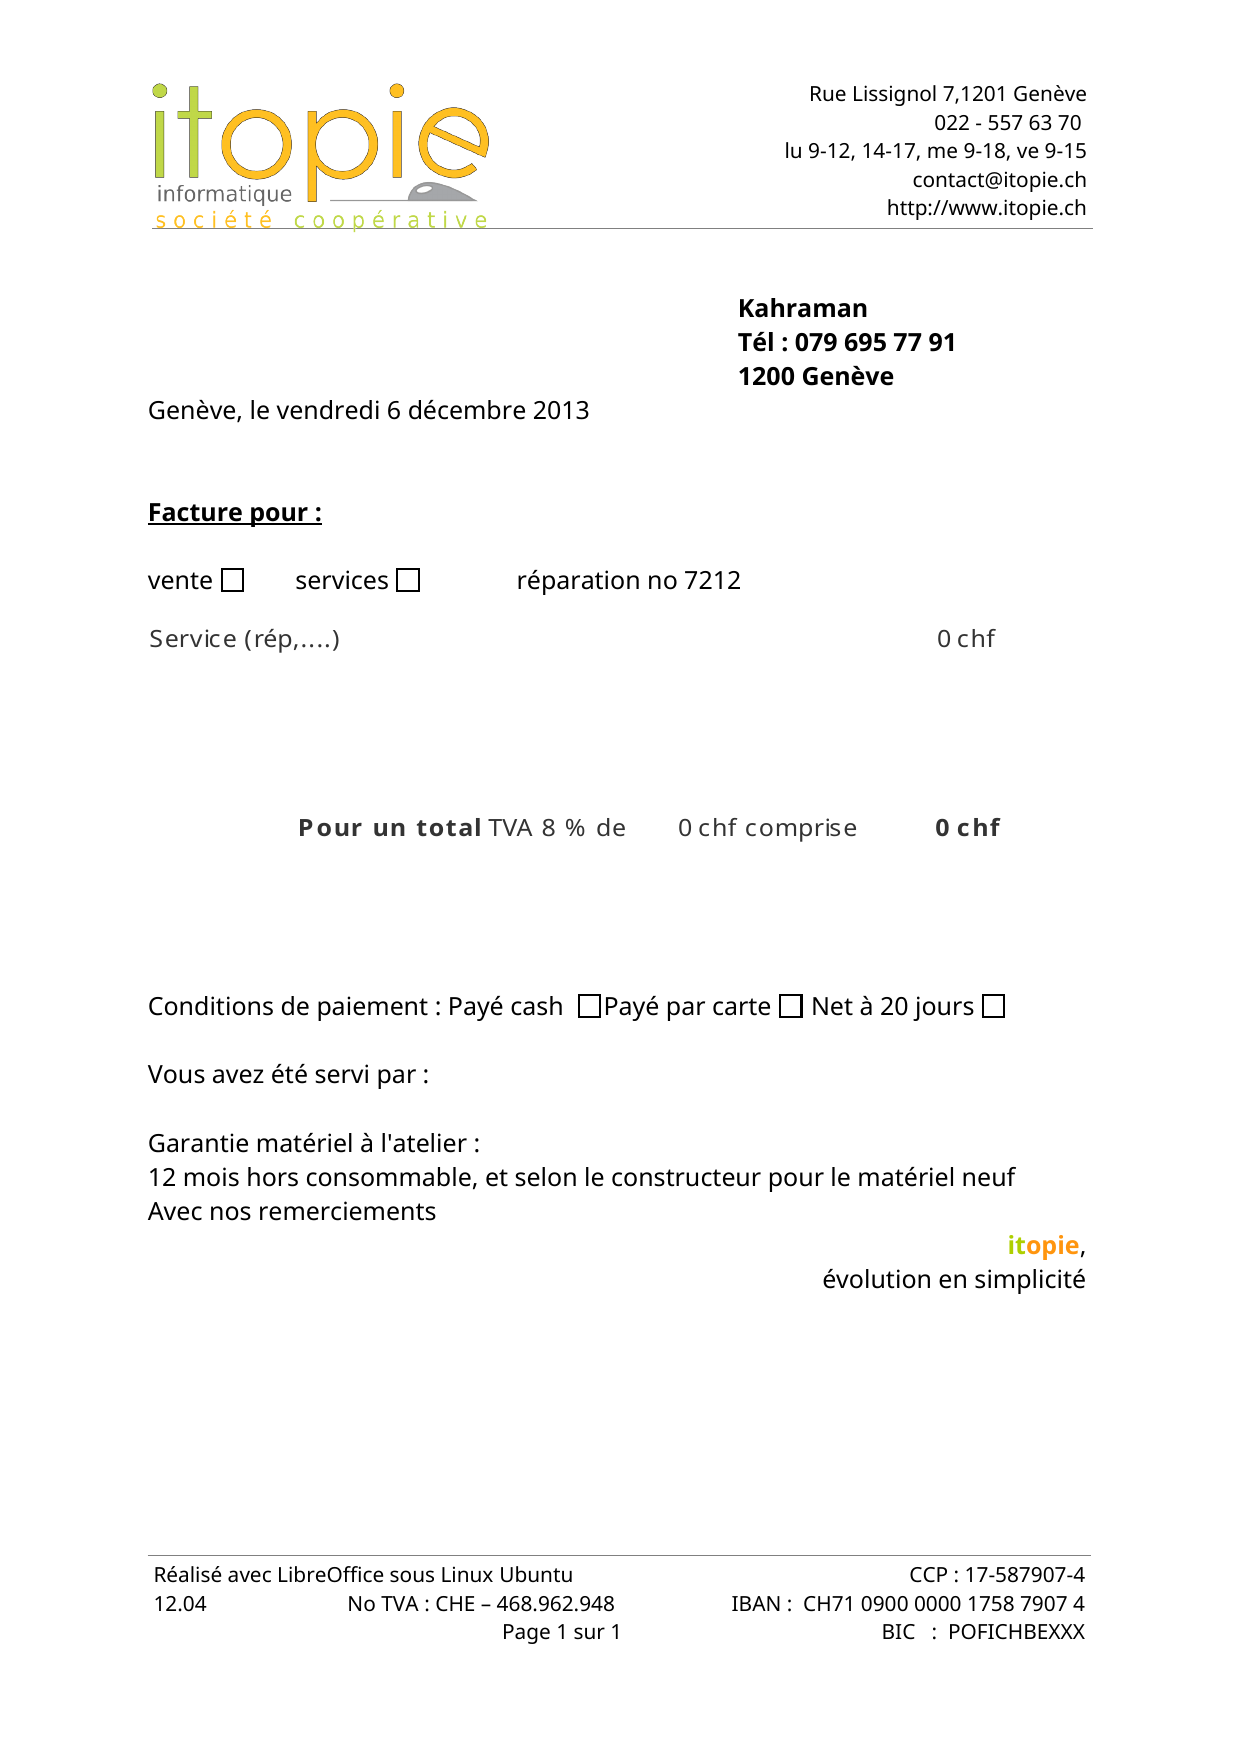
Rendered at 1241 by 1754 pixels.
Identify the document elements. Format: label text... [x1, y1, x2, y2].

picture [138, 72, 500, 244]
text itopie, [148, 1227, 1093, 1262]
text Genève, le vendredi 6 décembre 2013 [148, 392, 1093, 427]
text Avec nos remerciements [148, 1193, 1093, 1227]
text Kahraman [148, 290, 1093, 324]
text évolution en simplicité [148, 1262, 1093, 1296]
text 1200 Genève [148, 358, 1093, 392]
text 12 mois hors consommable, et selon le constructeur pour le matériel neuf [148, 1159, 1093, 1193]
text Conditions de paiement : Payé cash Payé par carte Net à 20 jours [148, 989, 1093, 1023]
text Tél : 079 695 77 91 [148, 324, 1093, 358]
text Facture pour : [148, 495, 1093, 529]
text Garantie matériel à l'atelier : [148, 1125, 1093, 1159]
text Vous avez été servi par : [148, 1057, 1093, 1091]
text vente services réparation no 7212 [148, 563, 1093, 597]
